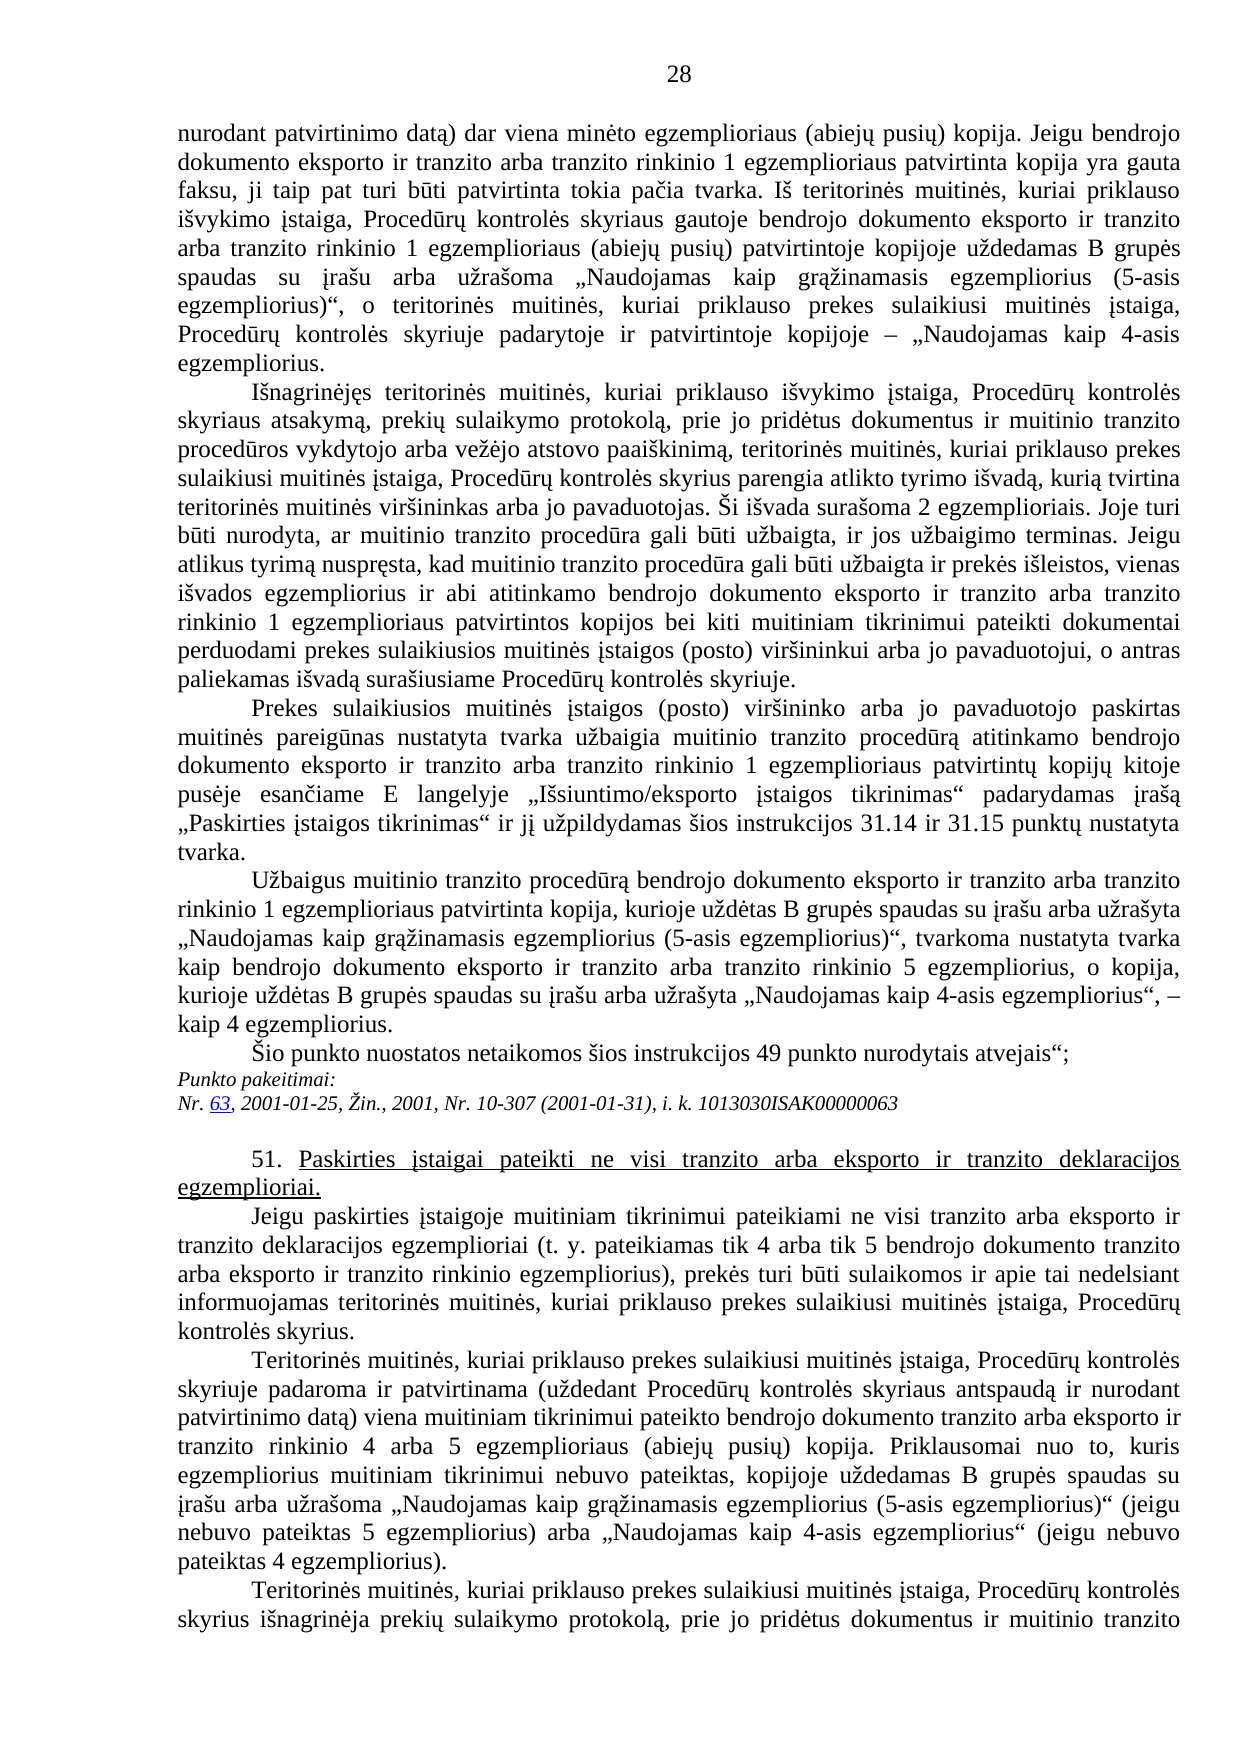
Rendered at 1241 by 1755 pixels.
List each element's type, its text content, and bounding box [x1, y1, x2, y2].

text Teritorinės muitinės, kuriai priklauso prekes sulaikiusi muitinės įstaiga, Procedūrų kontrolės skyriuje padaroma ir patvirtinama (uždedant Procedūrų kontrolės skyriaus antspaudą ir nurodant patvirtinimo datą) viena muitiniam tikrinimui pateikto bendrojo dokumento tranzito arba eksporto ir tranzito rinkinio 4 arba 5 egzemplioriaus (abiejų pusių) kopija. Priklausomai nuo to, kuris egzempliorius muitiniam tikrinimui nebuvo pateiktas, kopijoje uždedamas B grupės spaudas su įrašu arba užrašoma „Naudojamas kaip grąžinamasis egzempliorius (5-asis egzempliorius)“ (jeigu nebuvo pateiktas 5 egzempliorius) arba „Naudojamas kaip 4-asis egzempliorius“ (jeigu nebuvo pateiktas 4 egzempliorius). [177, 1345, 1181, 1575]
text Jeigu paskirties įstaigoje muitiniam tikrinimui pateikiami ne visi tranzito arba eksporto ir tranzito deklaracijos egzemplioriai (t. y. pateikiamas tik 4 arba tik 5 bendrojo dokumento tranzito arba eksporto ir tranzito rinkinio egzempliorius), prekės turi būti sulaikomos ir apie tai nedelsiant informuojamas teritorinės muitinės, kuriai priklauso prekes sulaikiusi muitinės įstaiga, Procedūrų kontrolės skyrius. [177, 1201, 1181, 1345]
text Nr. 63, 2001-01-25, Žin., 2001, Nr. 10-307 (2001-01-31), i. k. 1013030ISAK00000063 [177, 1091, 1181, 1115]
text Šio punkto nuostatos netaikomos šios instrukcijos 49 punkto nurodytais atvejais“; [177, 1038, 1181, 1067]
text Prekes sulaikiusios muitinės įstaigos (posto) viršininko arba jo pavaduotojo paskirtas muitinės pareigūnas nustatyta tvarka užbaigia muitinio tranzito procedūrą atitinkamo bendrojo dokumento eksporto ir tranzito arba tranzito rinkinio 1 egzemplioriaus patvirtintų kopijų kitoje pusėje esančiame E langelyje „Išsiuntimo/eksporto įstaigos tikrinimas“ padarydamas įrašą „Paskirties įstaigos tikrinimas“ ir jį užpildydamas šios instrukcijos 31.14 ir 31.15 punktų nustatyta tvarka. [177, 693, 1181, 866]
text 51. Paskirties įstaigai pateikti ne visi tranzito arba eksporto ir tranzito deklaracijos egzemplioriai. [177, 1144, 1181, 1201]
text Užbaigus muitinio tranzito procedūrą bendrojo dokumento eksporto ir tranzito arba tranzito rinkinio 1 egzemplioriaus patvirtinta kopija, kurioje uždėtas B grupės spaudas su įrašu arba užrašyta „Naudojamas kaip grąžinamasis egzempliorius (5-asis egzempliorius)“, tvarkoma nustatyta tvarka kaip bendrojo dokumento eksporto ir tranzito arba tranzito rinkinio 5 egzempliorius, o kopija, kurioje uždėtas B grupės spaudas su įrašu arba užrašyta „Naudojamas kaip 4-asis egzempliorius“, – kaip 4 egzempliorius. [177, 866, 1181, 1038]
text Išnagrinėjęs teritorinės muitinės, kuriai priklauso išvykimo įstaiga, Procedūrų kontrolės skyriaus atsakymą, prekių sulaikymo protokolą, prie jo pridėtus dokumentus ir muitinio tranzito procedūros vykdytojo arba vežėjo atstovo paaiškinimą, teritorinės muitinės, kuriai priklauso prekes sulaikiusi muitinės įstaiga, Procedūrų kontrolės skyrius parengia atlikto tyrimo išvadą, kurią tvirtina teritorinės muitinės viršininkas arba jo pavaduotojas. Ši išvada surašoma 2 egzemplioriais. Joje turi būti nurodyta, ar muitinio tranzito procedūra gali būti užbaigta, ir jos užbaigimo terminas. Jeigu atlikus tyrimą nuspręsta, kad muitinio tranzito procedūra gali būti užbaigta ir prekės išleistos, vienas išvados egzempliorius ir abi atitinkamo bendrojo dokumento eksporto ir tranzito arba tranzito rinkinio 1 egzemplioriaus patvirtintos kopijos bei kiti muitiniam tikrinimui pateikti dokumentai perduodami prekes sulaikiusios muitinės įstaigos (posto) viršininkui arba jo pavaduotojui, o antras paliekamas išvadą surašiusiame Procedūrų kontrolės skyriuje. [177, 377, 1181, 693]
text nurodant patvirtinimo datą) dar viena minėto egzemplioriaus (abiejų pusių) kopija. Jeigu bendrojo dokumento eksporto ir tranzito arba tranzito rinkinio 1 egzemplioriaus patvirtinta kopija yra gauta faksu, ji taip pat turi būti patvirtinta tokia pačia tvarka. Iš teritorinės muitinės, kuriai priklauso išvykimo įstaiga, Procedūrų kontrolės skyriaus gautoje bendrojo dokumento eksporto ir tranzito arba tranzito rinkinio 1 egzemplioriaus (abiejų pusių) patvirtintoje kopijoje uždedamas B grupės spaudas su įrašu arba užrašoma „Naudojamas kaip grąžinamasis egzempliorius (5-asis egzempliorius)“, o teritorinės muitinės, kuriai priklauso prekes sulaikiusi muitinės įstaiga, Procedūrų kontrolės skyriuje padarytoje ir patvirtintoje kopijoje – „Naudojamas kaip 4-asis egzempliorius. [177, 118, 1181, 377]
text Punkto pakeitimai: [177, 1067, 1181, 1091]
text Teritorinės muitinės, kuriai priklauso prekes sulaikiusi muitinės įstaiga, Procedūrų kontrolės skyrius išnagrinėja prekių sulaikymo protokolą, prie jo pridėtus dokumentus ir muitinio tranzito [177, 1575, 1181, 1632]
